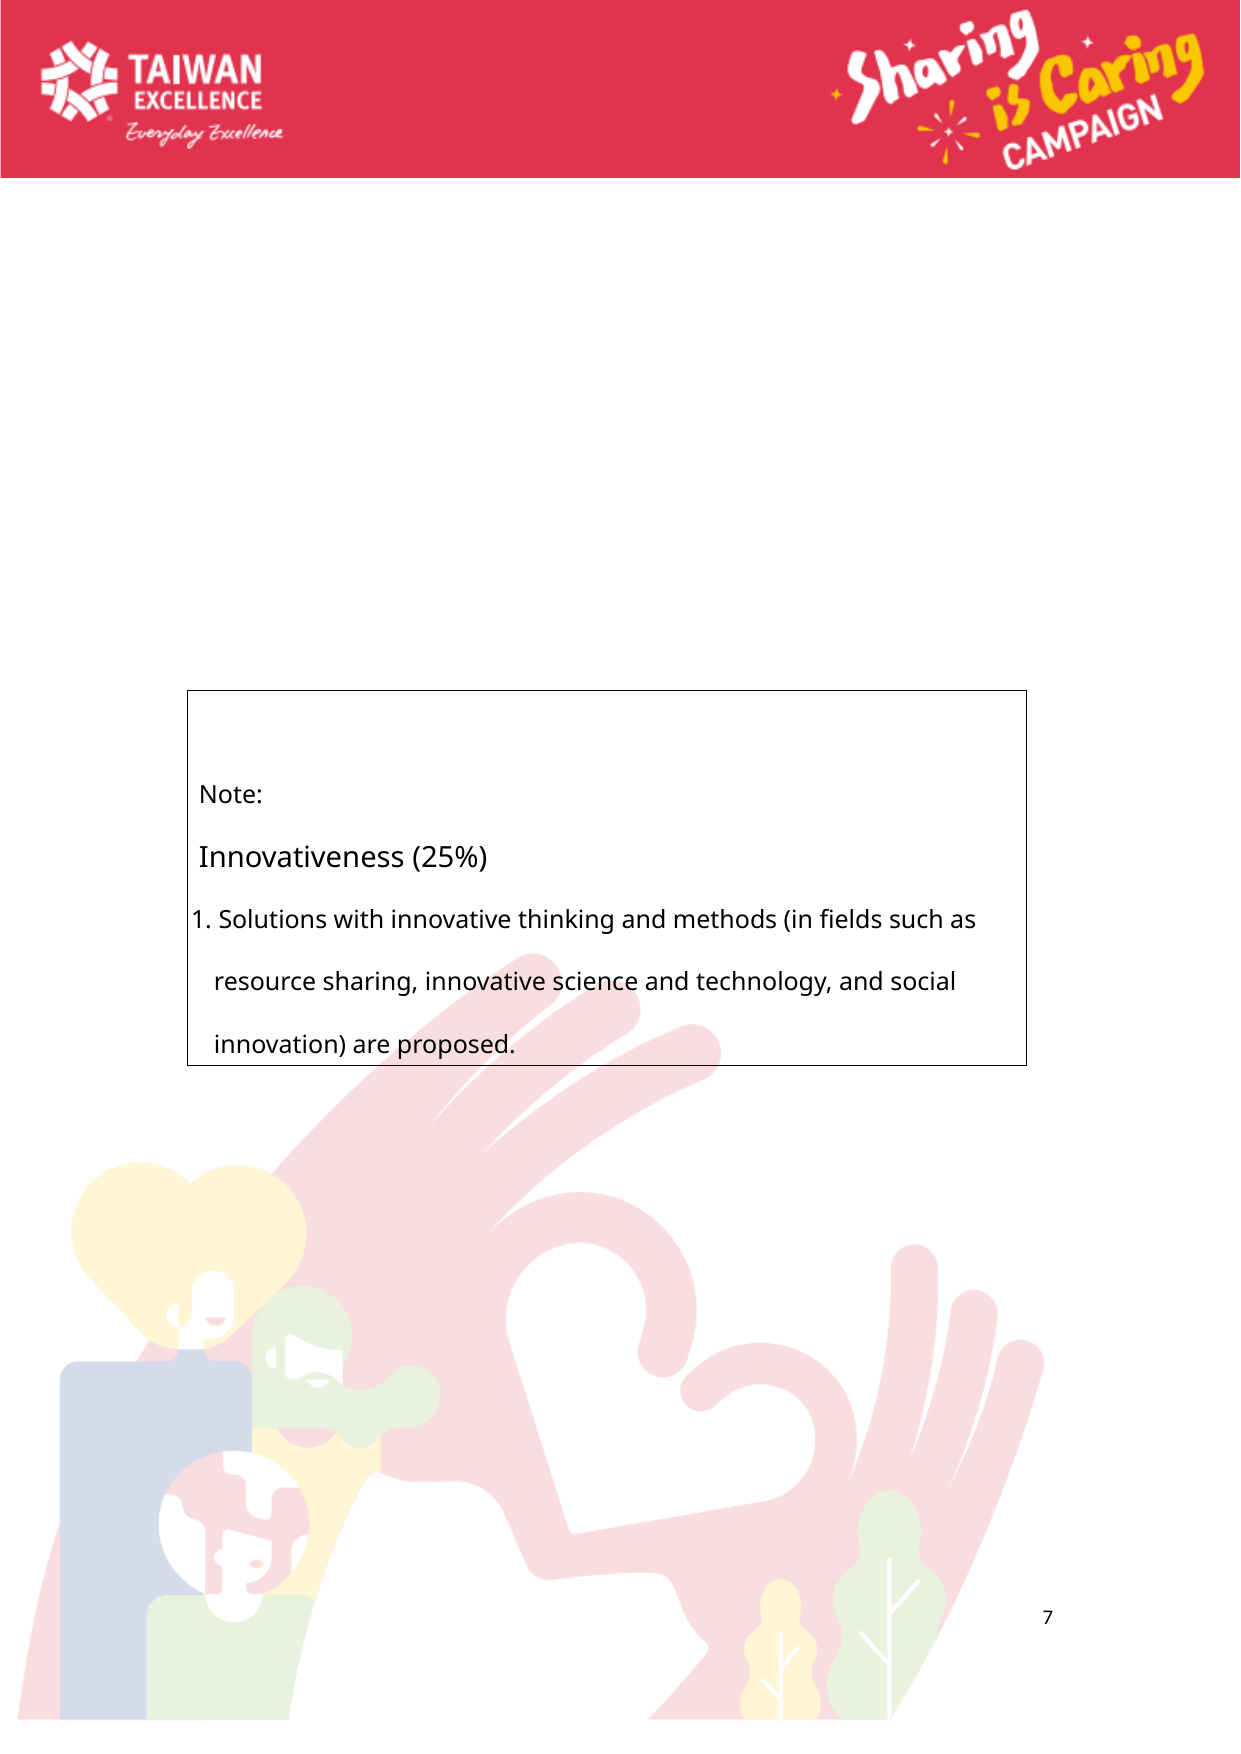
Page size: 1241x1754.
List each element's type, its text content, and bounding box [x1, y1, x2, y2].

table_header Note: Innovativeness (25%) 1. Solutions with innovative thinking and methods (in fields such as resource sharing, innovative science and technology, and social innovation) are proposed. 2. Creative methods to promote the public interest. [188, 691, 1026, 1064]
